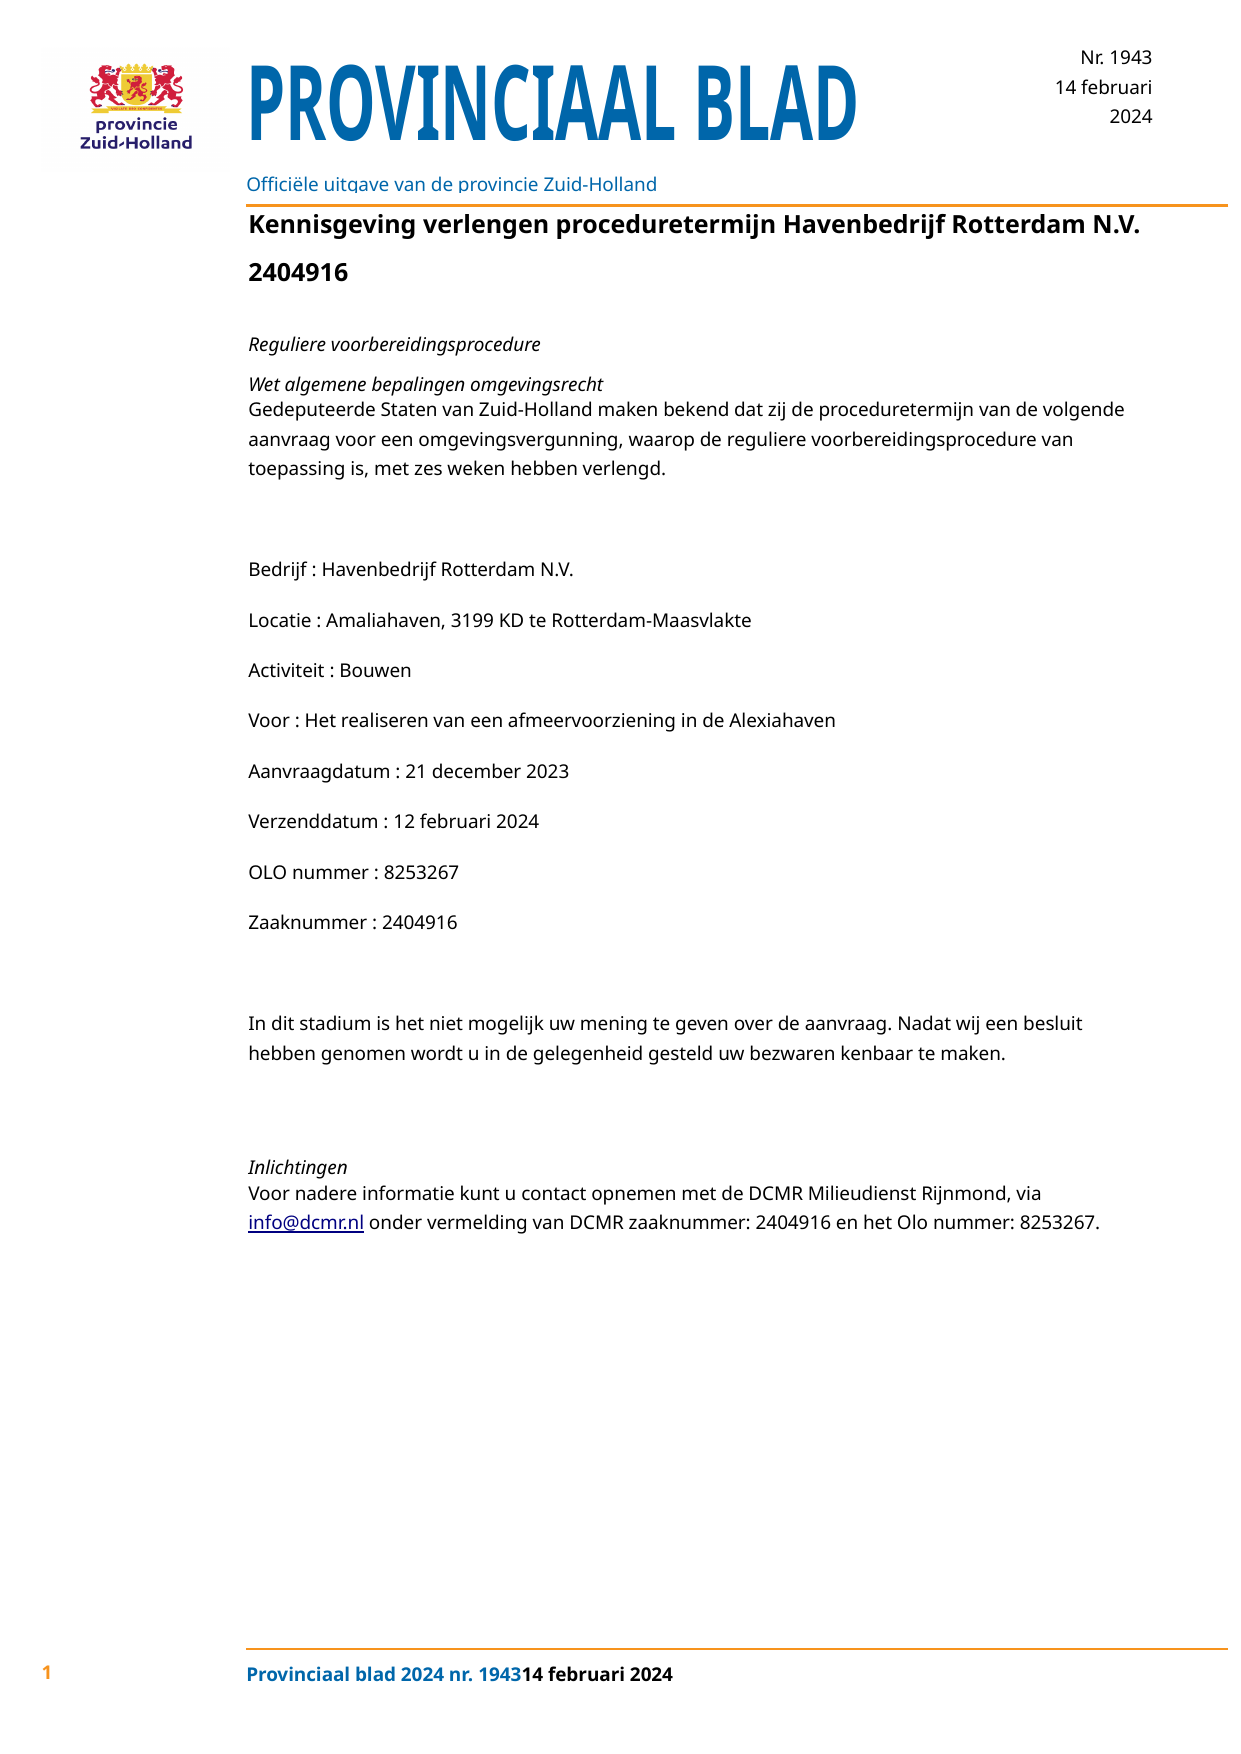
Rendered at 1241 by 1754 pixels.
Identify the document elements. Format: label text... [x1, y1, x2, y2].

text Voor : Het realiseren van een afmeervoorziening in de Alexiahaven [248, 708, 1152, 733]
text Locatie : Amaliahaven, 3199 KD te Rotterdam-Maasvlakte [248, 607, 1152, 633]
text OLO nummer : 8253267 [248, 859, 1152, 885]
picture [41, 47, 231, 172]
text Kennisgeving verlengen proceduretermijn Havenbedrijf Rotterdam N.V. 2404916 [248, 207, 1152, 288]
text In dit stadium is het niet mogelijk uw mening te geven over de aanvraag. Nadat wij een besluit hebben genomen wordt u in de gelegenheid gesteld uw bezwaren kenbaar te maken. [248, 1010, 1152, 1066]
text Gedeputeerde Staten van Zuid-Holland maken bekend dat zij de proceduretermijn van de volgende aanvraag voor een omgevingsvergunning, waarop de reguliere voorbereidingsprocedure van toepassing is, met zes weken hebben verlengd. [248, 396, 1152, 481]
text Reguliere voorbereidingsprocedure [248, 331, 1152, 357]
text Zaaknummer : 2404916 [248, 909, 1152, 935]
text Activiteit : Bouwen [248, 657, 1152, 683]
text Voor nadere informatie kunt u contact opnemen met de DCMR Milieudienst Rijnmond, via info@dcmr.nl onder vermelding van DCMR zaaknummer: 2404916 en het Olo nummer: 8253267. [248, 1180, 1152, 1235]
text Bedrijf : Havenbedrijf Rotterdam N.V. [248, 556, 1152, 582]
text Aanvraagdatum : 21 december 2023 [248, 758, 1152, 784]
text Verzenddatum : 12 februari 2024 [248, 808, 1152, 834]
text Wet algemene bepalingen omgevingsrecht [248, 371, 1152, 396]
text Inlichtingen [248, 1154, 1152, 1180]
